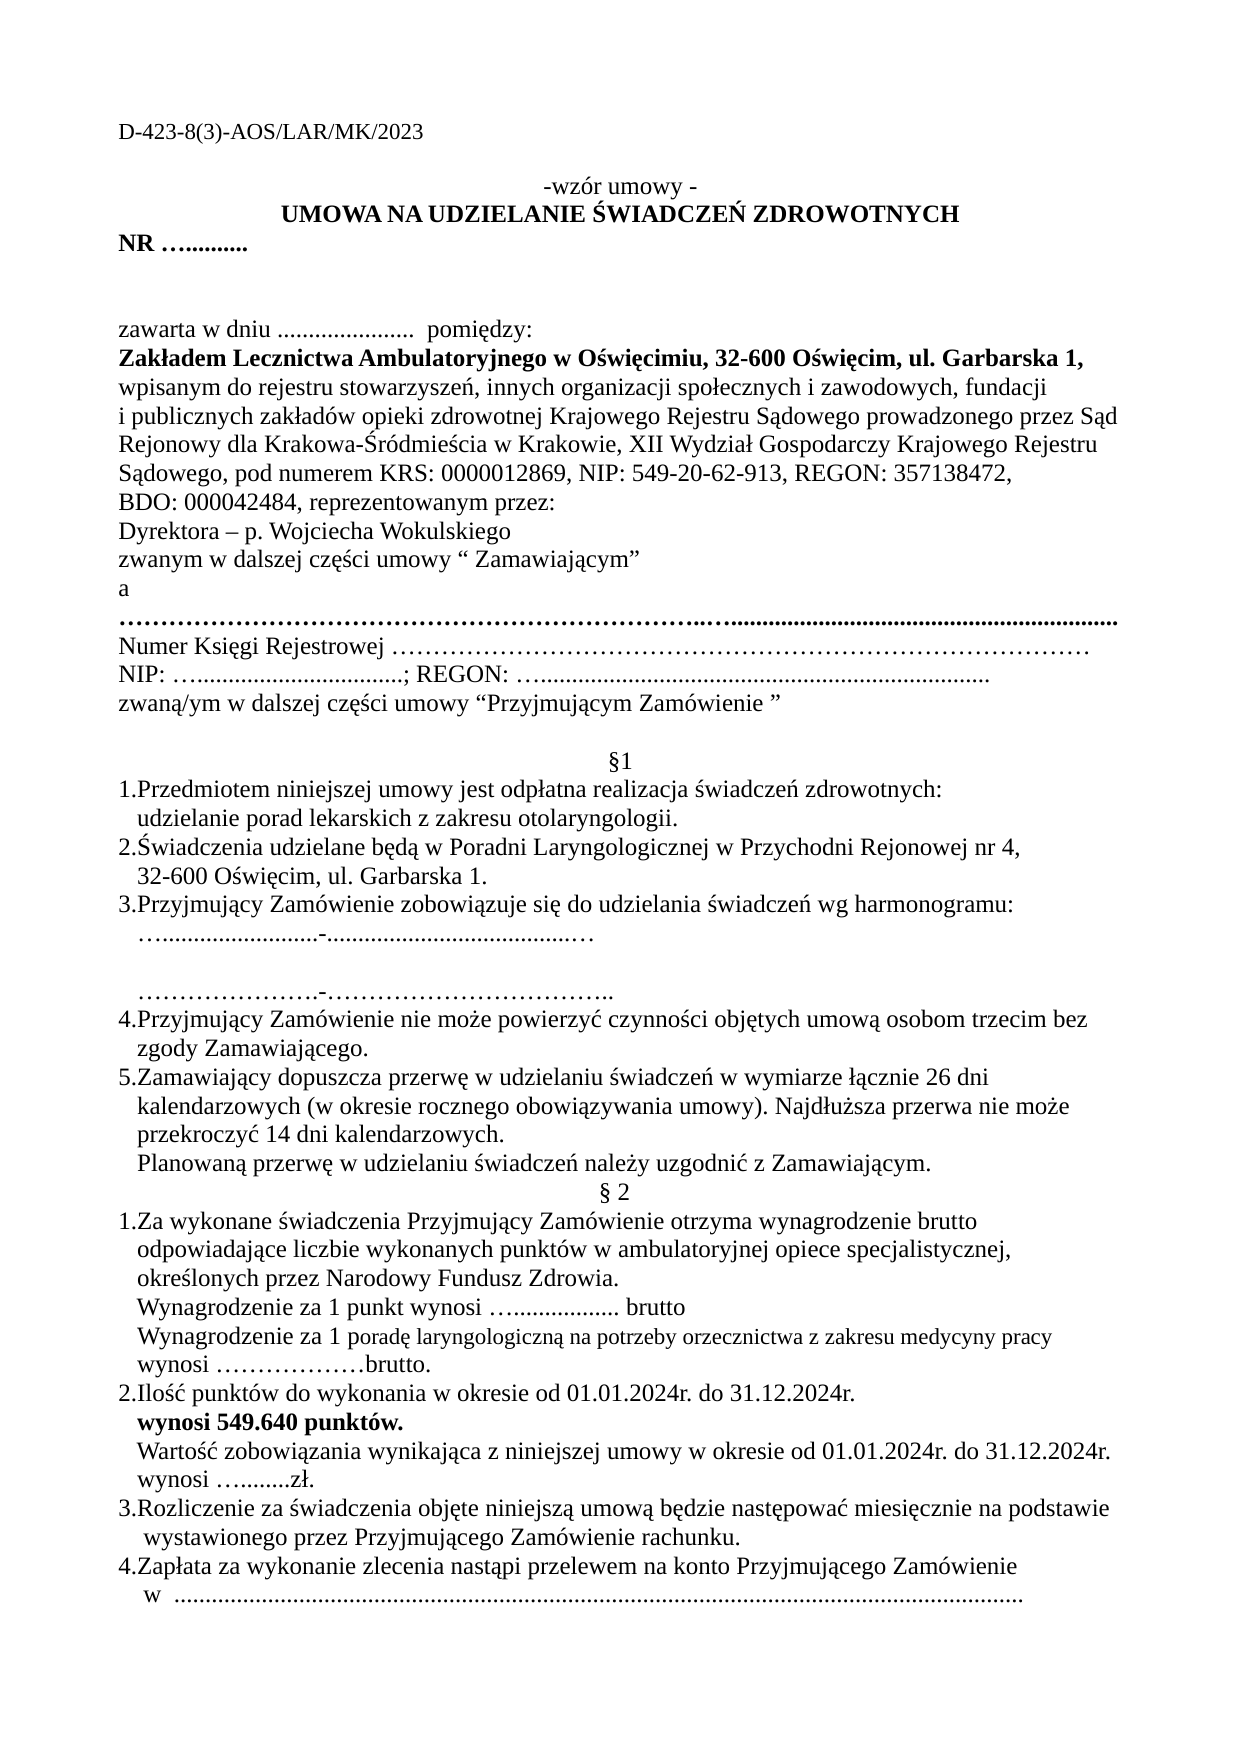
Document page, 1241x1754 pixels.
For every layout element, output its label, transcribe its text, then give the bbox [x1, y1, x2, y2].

text §1 [118, 746, 1122, 774]
text zgody Zamawiającego. [118, 1033, 1122, 1062]
text BDO: 000042484, reprezentowanym przez: [118, 487, 1122, 516]
text 1.Za wykonane świadczenia Przyjmujący Zamówienie otrzyma wynagrodzenie brutto [118, 1206, 1122, 1234]
text ….........................-.......................................… [118, 918, 1122, 947]
text ………………….-…………………………….. [118, 976, 1122, 1004]
text NIP: ….................................; REGON: …........................................................................ [118, 659, 1122, 688]
text Planowaną przerwę w udzielaniu świadczeń należy uzgodnić z Zamawiającym. [118, 1148, 1122, 1177]
text Dyrektora – p. Wojciecha Wokulskiego [118, 516, 1122, 544]
text zwanym w dalszej części umowy “ Zamawiającym” [118, 544, 1122, 573]
text wpisanym do rejestru stowarzyszeń, innych organizacji społecznych i zawodowych, fundacji [118, 372, 1122, 401]
text NR ….......... [118, 228, 1122, 257]
text Wartość zobowiązania wynikająca z niniejszej umowy w okresie od 01.01.2024r. do 31.12.2024r. [118, 1436, 1122, 1464]
text 2.Świadczenia udzielane będą w Poradni Laryngologicznej w Przychodni Rejonowej nr 4, [118, 832, 1122, 861]
text 2.Ilość punktów do wykonania w okresie od 01.01.2024r. do 31.12.2024r. [118, 1378, 1122, 1407]
text D-423-8(3)-AOS/LAR/MK/2023 [118, 118, 1122, 144]
text -wzór umowy - [118, 171, 1122, 199]
text 3.Rozliczenie za świadczenia objęte niniejszą umową będzie następować miesięcznie na podstawie [118, 1493, 1122, 1522]
text § 2 [118, 1177, 1122, 1206]
text 4.Przyjmujący Zamówienie nie może powierzyć czynności objętych umową osobom trzecim bez [118, 1004, 1122, 1033]
text zawarta w dniu ...................... pomiędzy: [118, 314, 1122, 343]
text zwaną/ym w dalszej części umowy “Przyjmującym Zamówienie ” [118, 688, 1122, 717]
text Wynagrodzenie za 1 poradę laryngologiczną na potrzeby orzecznictwa z zakresu medycyny pracy [118, 1321, 1122, 1349]
text udzielanie porad lekarskich z zakresu otolaryngologii. [118, 803, 1122, 832]
text 32-600 Oświęcim, ul. Garbarska 1. [118, 861, 1122, 889]
text ……………………………………………………………..….............................................................. [118, 602, 1122, 631]
text Wynagrodzenie za 1 punkt wynosi …................. brutto [118, 1292, 1122, 1321]
text odpowiadające liczbie wykonanych punktów w ambulatoryjnej opiece specjalistycznej, [118, 1234, 1122, 1263]
text wystawionego przez Przyjmującego Zamówienie rachunku. [118, 1522, 1122, 1551]
text w ........................................................................................................................................ [118, 1579, 1122, 1608]
text a [118, 573, 1122, 602]
text określonych przez Narodowy Fundusz Zdrowia. [118, 1263, 1122, 1292]
text Numer Księgi Rejestrowej ………………………………………………………………………… [118, 631, 1122, 659]
text wynosi 549.640 punktów. [118, 1407, 1122, 1436]
text wynosi ………………brutto. [118, 1349, 1122, 1378]
text Zakładem Lecznictwa Ambulatoryjnego w Oświęcimiu, 32-600 Oświęcim, ul. Garbarska 1, [118, 343, 1122, 372]
text 3.Przyjmujący Zamówienie zobowiązuje się do udzielania świadczeń wg harmonogramu: [118, 889, 1122, 918]
text 1.Przedmiotem niniejszej umowy jest odpłatna realizacja świadczeń zdrowotnych: [118, 774, 1122, 803]
text 4.Zapłata za wykonanie zlecenia nastąpi przelewem na konto Przyjmującego Zamówienie [118, 1551, 1122, 1579]
text UMOWA NA UDZIELANIE ŚWIADCZEŃ ZDROWOTNYCH [118, 199, 1122, 228]
text kalendarzowych (w okresie rocznego obowiązywania umowy). Najdłuższa przerwa nie może [118, 1091, 1122, 1119]
text przekroczyć 14 dni kalendarzowych. [118, 1119, 1122, 1148]
text wynosi …........zł. [118, 1464, 1122, 1493]
text 5.Zamawiający dopuszcza przerwę w udzielaniu świadczeń w wymiarze łącznie 26 dni [118, 1062, 1122, 1091]
text i publicznych zakładów opieki zdrowotnej Krajowego Rejestru Sądowego prowadzonego przez Sąd Rejonowy dla Krakowa-Śródmieścia w Krakowie, XII Wydział Gospodarczy Krajowego Rejestru [118, 401, 1122, 458]
text Sądowego, pod numerem KRS: 0000012869, NIP: 549-20-62-913, REGON: 357138472, [118, 458, 1122, 487]
